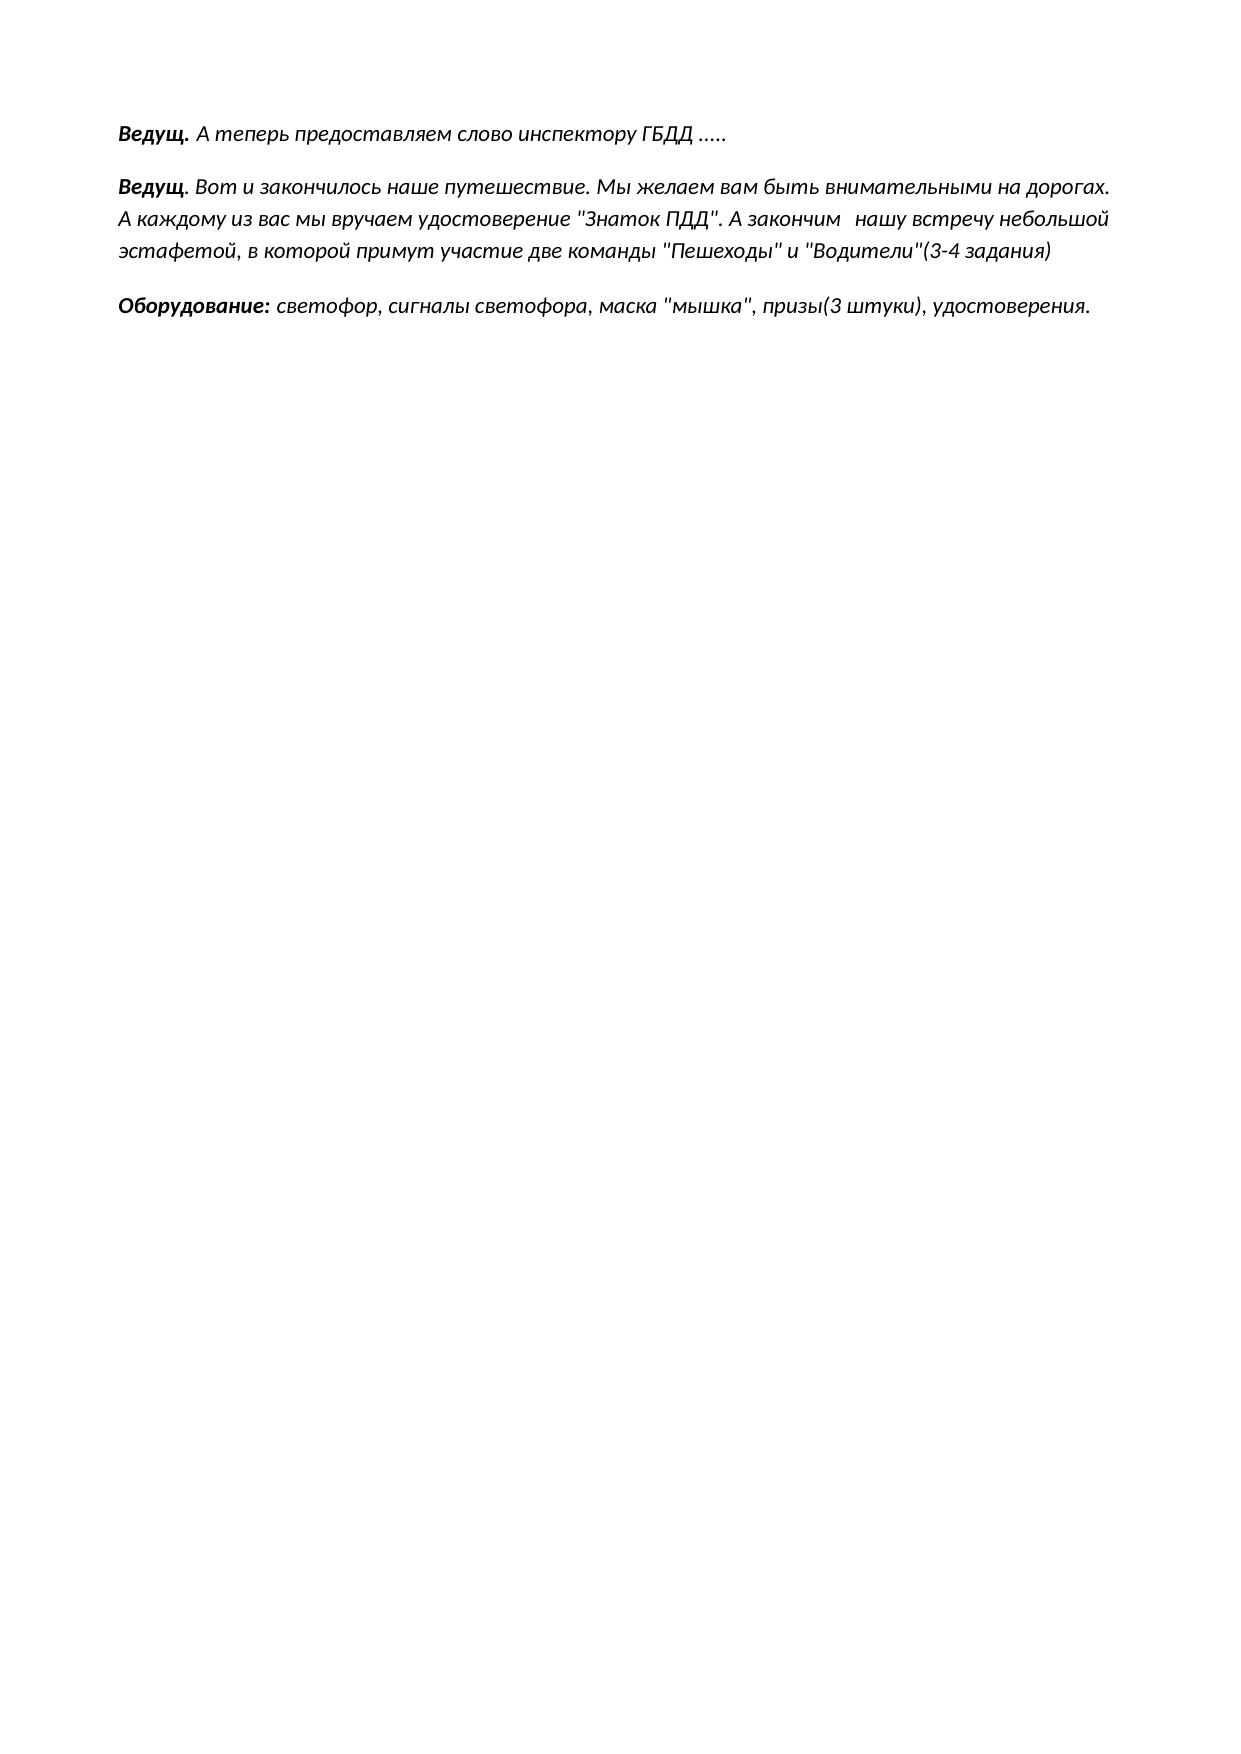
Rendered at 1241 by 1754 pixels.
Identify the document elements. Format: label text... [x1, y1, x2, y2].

text Ведущ. А теперь предоставляем слово инспектору ГБДД ..... [118, 118, 1122, 147]
text Оборудование: светофор, сигналы светофора, маска "мышка", призы(3 штуки), удостоверения. [118, 290, 1122, 319]
text Ведущ. Вот и закончилось наше путешествие. Мы желаем вам быть внимательными на дорогах. А каждому из вас мы вручаем удостоверение "Знаток ПДД". А закончим нашу встречу небольшой эстафетой, в которой примут участие две команды "Пешеходы" и "Водители"(3-4 задания) [118, 172, 1122, 265]
